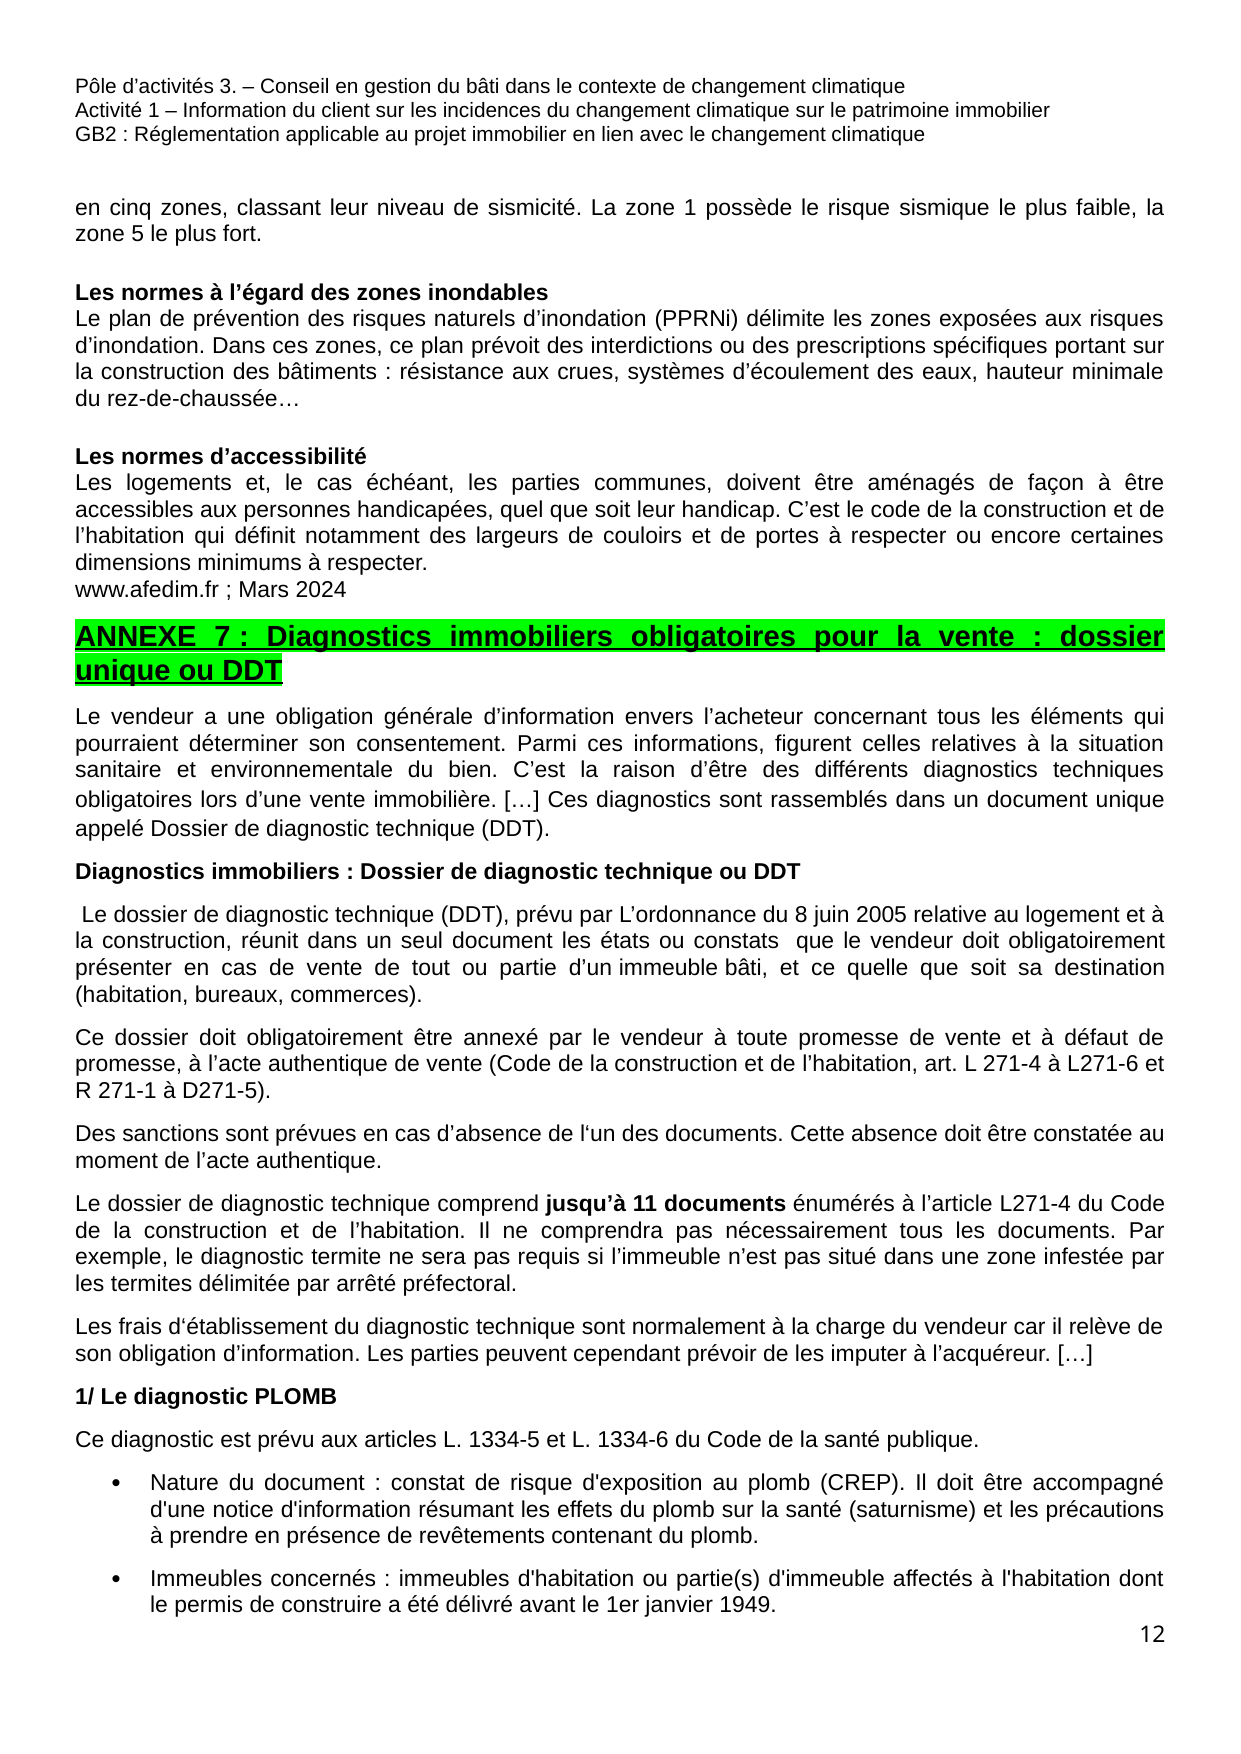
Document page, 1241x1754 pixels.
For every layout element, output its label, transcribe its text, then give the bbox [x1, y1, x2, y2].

text www.afedim.fr ; Mars 2024 [75, 576, 1165, 602]
text Ce dossier doit obligatoirement être annexé par le vendeur à toute promesse de vente et à défaut de promesse, à l’acte authentique de vente (Code de la construction et de l’habitation, art. L 271-4 à L271-6 et R 271-1 à D271-5). [75, 1024, 1165, 1103]
text Les normes d’accessibilité [75, 443, 1165, 469]
text Les frais d‘établissement du diagnostic technique sont normalement à la charge du vendeur car il relève de son obligation d’information. Les parties peuvent cependant prévoir de les imputer à l’acquéreur. […] [75, 1313, 1165, 1366]
text 1/ Le diagnostic PLOMB [75, 1383, 1165, 1409]
text Le plan de prévention des risques naturels d’inondation (PPRNi) délimite les zones exposées aux risques d’inondation. Dans ces zones, ce plan prévoit des interdictions ou des prescriptions spécifiques portant sur la construction des bâtiments : résistance aux crues, systèmes d’écoulement des eaux, hauteur minimale du rez-de-chaussée… [75, 305, 1165, 411]
list Nature du document : constat de risque d'exposition au plomb (CREP). Il doit être accompagné d'une notice d'information résumant les effets du plomb sur la santé (saturnisme) et les précautions à prendre en présence de revêtements contenant du plomb. [112, 1469, 1165, 1548]
text unique ou DDT [75, 650, 1165, 686]
text Les normes à l’égard des zones inondables [75, 278, 1165, 305]
text Le dossier de diagnostic technique (DDT), prévu par L’ordonnance du 8 juin 2005 relative au logement et à la construction, réunit dans un seul document les états ou constats que le vendeur doit obligatoirement présenter en cas de vente de tout ou partie d’un immeuble bâti, et ce quelle que soit sa destination (habitation, bureaux, commerces). [75, 901, 1165, 1007]
text Diagnostics immobiliers : Dossier de diagnostic technique ou DDT [75, 858, 1165, 884]
list Immeubles concernés : immeubles d'habitation ou partie(s) d'immeuble affectés à l'habitation dont le permis de construire a été délivré avant le 1er janvier 1949. [112, 1565, 1165, 1618]
text Le vendeur a une obligation générale d’information envers l’acheteur concernant tous les éléments qui pourraient déterminer son consentement. Parmi ces informations, figurent celles relatives à la situation sanitaire et environnementale du bien. C’est la raison d’être des différents diagnostics techniques obligatoires lors d’une vente immobilière. […] Ces diagnostics sont rassemblés dans un document unique appelé Dossier de diagnostic technique (DDT). [75, 703, 1165, 841]
text Les logements et, le cas échéant, les parties communes, doivent être aménagés de façon à être accessibles aux personnes handicapées, quel que soit leur handicap. C’est le code de la construction et de l’habitation qui définit notamment des largeurs de couloirs et de portes à respecter ou encore certaines dimensions minimums à respecter. [75, 469, 1165, 575]
text ANNEXE 7 : Diagnostics immobiliers obligatoires pour la vente : dossier [75, 619, 1165, 648]
text Le dossier de diagnostic technique comprend jusqu’à 11 documents énumérés à l’article L271-4 du Code de la construction et de l’habitation. Il ne comprendra pas nécessairement tous les documents. Par exemple, le diagnostic termite ne sera pas requis si l’immeuble n’est pas situé dans une zone infestée par les termites délimitée par arrêté préfectoral. [75, 1190, 1165, 1296]
text Ce diagnostic est prévu aux articles L. 1334-5 et L. 1334-6 du Code de la santé publique. [75, 1426, 1165, 1452]
text en cinq zones, classant leur niveau de sismicité. La zone 1 possède le risque sismique le plus faible, la zone 5 le plus fort. [75, 194, 1165, 247]
text Des sanctions sont prévues en cas d’absence de l‘un des documents. Cette absence doit être constatée au moment de l’acte authentique. [75, 1120, 1165, 1173]
